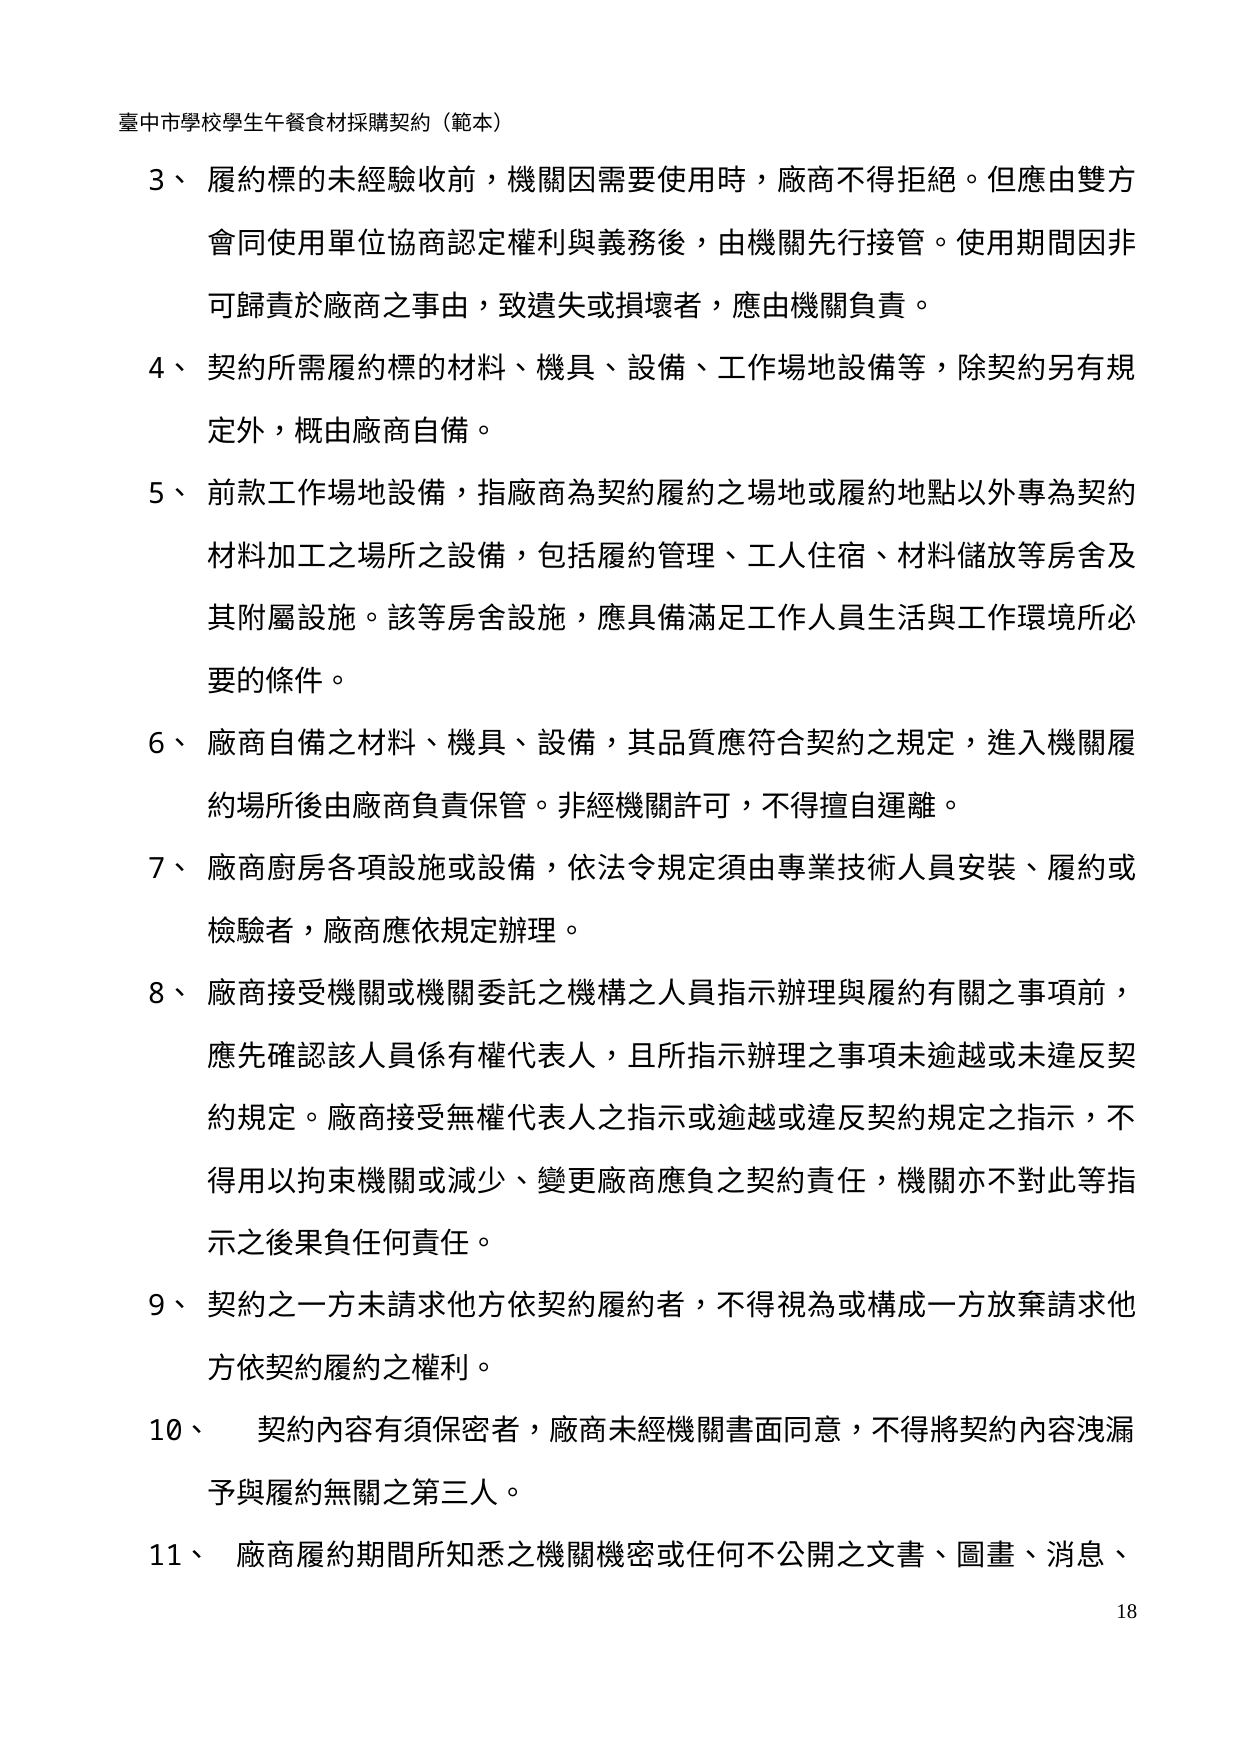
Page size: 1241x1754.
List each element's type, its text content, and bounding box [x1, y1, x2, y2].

list 廠商履約期間所知悉之機關機密或任何不公開之文書、圖畫、消息、 [148, 1512, 1137, 1574]
list 契約之一方未請求他方依契約履約者，不得視為或構成一方放棄請求他方依契約履約之權利。 [148, 1262, 1137, 1387]
list 履約標的未經驗收前，機關因需要使用時，廠商不得拒絕。但應由雙方會同使用單位協商認定權利與義務後，由機關先行接管。使用期間因非可歸責於廠商之事由，致遺失或損壞者，應由機關負責。 [148, 137, 1137, 324]
list 廠商廚房各項設施或設備，依法令規定須由專業技術人員安裝、履約或檢驗者，廠商應依規定辦理。 [148, 824, 1137, 949]
list 前款工作場地設備，指廠商為契約履約之場地或履約地點以外專為契約材料加工之場所之設備，包括履約管理、工人住宿、材料儲放等房舍及其附屬設施。該等房舍設施，應具備滿足工作人員生活與工作環境所必要的條件。 [148, 449, 1137, 699]
list 廠商接受機關或機關委託之機構之人員指示辦理與履約有關之事項前，應先確認該人員係有權代表人，且所指示辦理之事項未逾越或未違反契約規定。廠商接受無權代表人之指示或逾越或違反契約規定之指示，不得用以拘束機關或減少、變更廠商應負之契約責任，機關亦不對此等指示之後果負任何責任。 [148, 949, 1137, 1262]
list 契約內容有須保密者，廠商未經機關書面同意，不得將契約內容洩漏予與履約無關之第三人。 [148, 1387, 1137, 1512]
list 契約所需履約標的材料、機具、設備、工作場地設備等，除契約另有規定外，概由廠商自備。 [148, 324, 1137, 449]
list 廠商自備之材料、機具、設備，其品質應符合契約之規定，進入機關履約場所後由廠商負責保管。非經機關許可，不得擅自運離。 [148, 699, 1137, 824]
